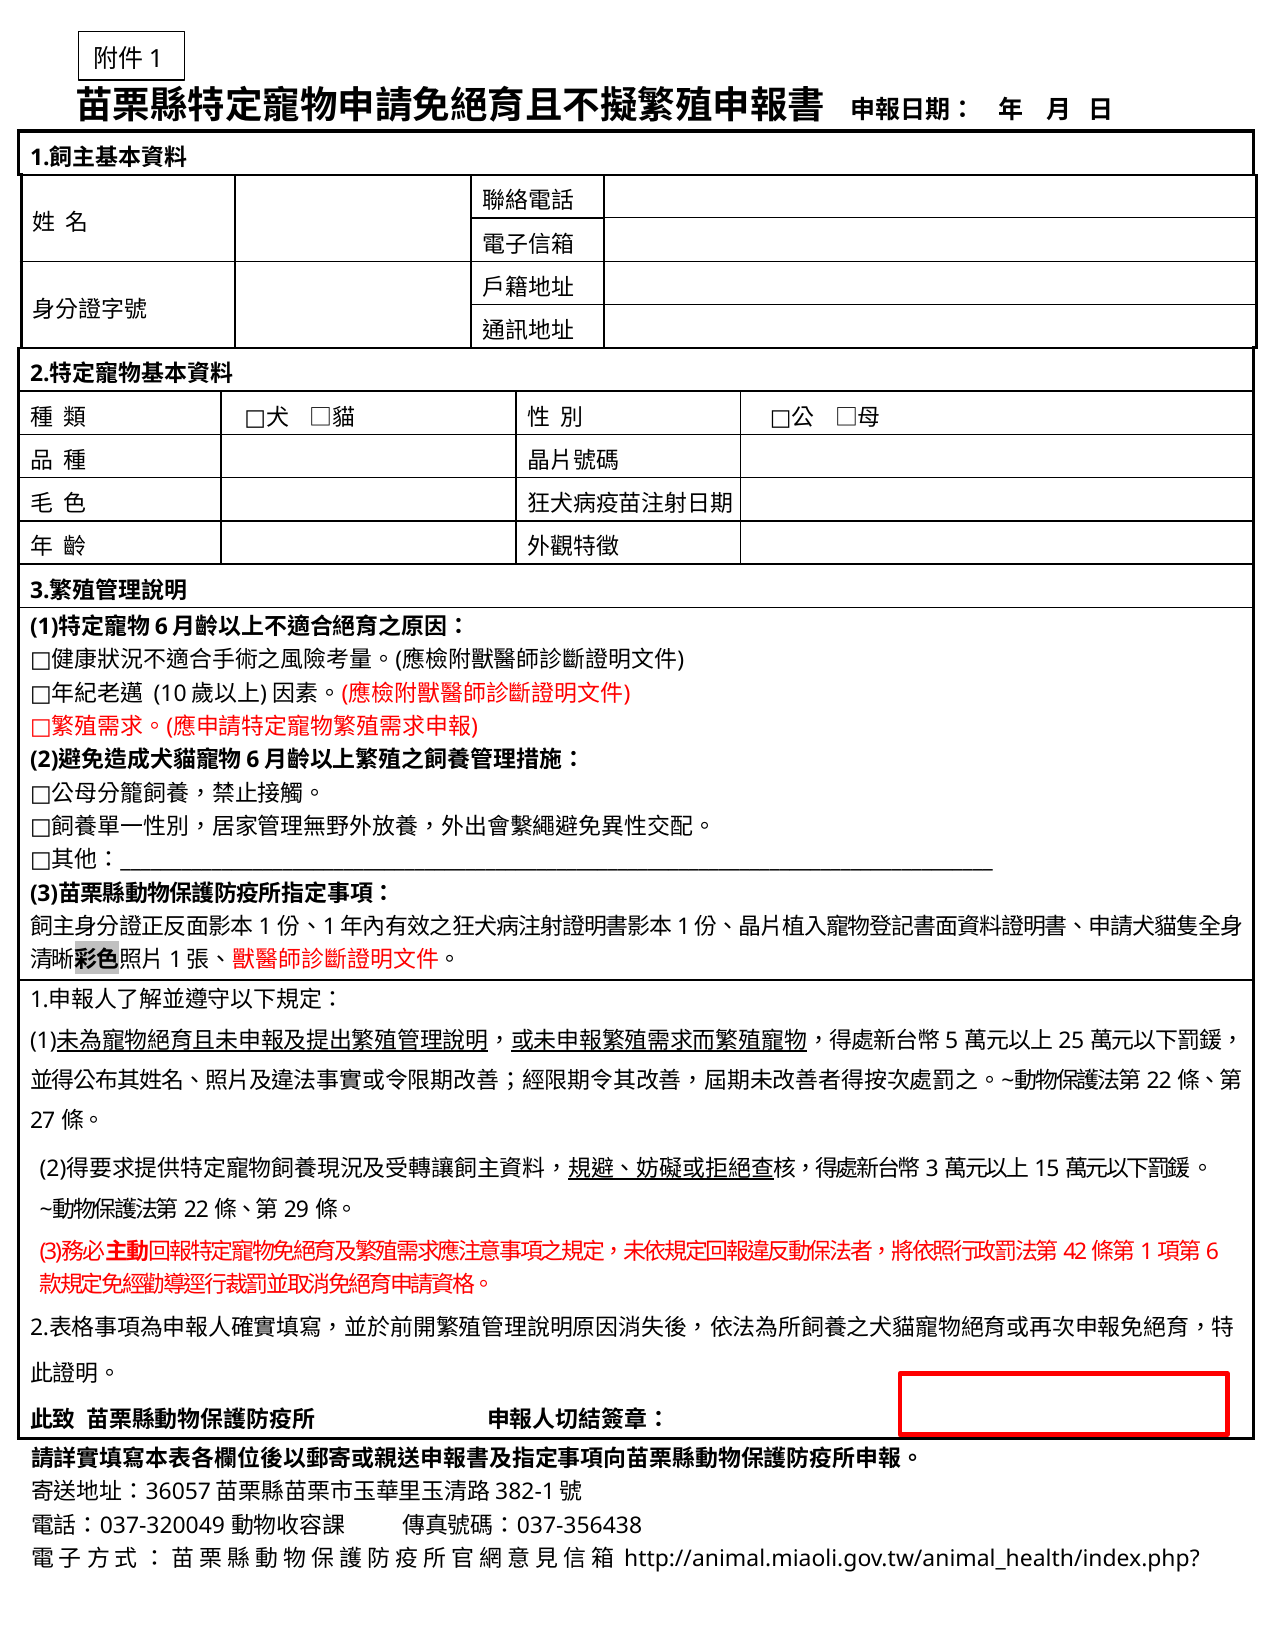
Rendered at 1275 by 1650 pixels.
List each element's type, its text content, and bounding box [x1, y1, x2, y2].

table_cell 通訊地址 [472, 305, 603, 347]
table_cell 2.特定寵物基本資料 [20, 349, 1252, 390]
table_cell □公 □母 [741, 392, 1252, 433]
text 寄送地址：36057苗栗縣苗栗市玉華里玉清路382-1號 [31, 1473, 1200, 1506]
table_cell 3.繁殖管理說明 [20, 565, 1252, 606]
text 請詳實填寫本表各欄位後以郵寄或親送申報書及指定事項向苗栗縣動物保護防疫所申報。 [31, 1440, 1247, 1473]
table_cell 電子信箱 [472, 219, 603, 261]
table_cell 身分證字號 [23, 262, 234, 347]
table_cell 性 別 [517, 392, 740, 433]
text 電子方式：苗栗縣動物保護防疫所官網意見信箱http://animal.miaoli.gov.tw/animal_health/index.php?forewordTypeID=0 [31, 1540, 1200, 1573]
table_cell [222, 435, 515, 477]
table_cell [222, 478, 515, 520]
text 附件1 [93, 39, 170, 72]
table_cell 晶片號碼 [517, 435, 740, 477]
table_cell 外觀特徵 [517, 522, 740, 563]
table_cell g [605, 176, 1255, 217]
table_cell 聯絡電話 [472, 176, 603, 217]
table_cell 種 類 [20, 392, 220, 433]
text 苗栗縣特定寵物申請免絕育且不擬繁殖申報書 申報日期： 年 月 日 [75, 75, 1272, 129]
text 電話：037-320049 動物收容課 傳真號碼：037-356438 [31, 1506, 1200, 1540]
table_cell (1)特定寵物6月齡以上不適合絕育之原因： □健康狀況不適合手術之風險考量。(應檢附獸醫師診斷證明文件) □年紀老邁 (10歲以上) 因素。(應檢附獸醫師診斷證明文件) □繁殖需求。(應申請特定寵物繁殖需求申報) (2)避免造成犬貓寵物6月齡以上繁殖之飼養管理措施： □公母分籠飼養，禁止接觸。 □飼養單一性別，居家管理無野外放養，外出會繫繩避免異性交配。 □其他：______________________________________________________________________________________ (3)苗栗縣動物保護防疫所指定事項： 飼主身分證正反面影本 1 份、1年內有效之狂犬病注射證明書影本1份、晶片植入寵物登記書面資料證明書、申請犬貓隻全身清晰彩色照片1張、獸醫師診斷證明文件。 [20, 608, 1252, 979]
table_cell [222, 522, 515, 563]
table_cell [236, 176, 470, 261]
table_cell 年 齡 [20, 522, 220, 563]
table_cell [236, 262, 470, 347]
table_cell □犬 □貓 [222, 392, 515, 433]
table_cell 戶籍地址 [472, 262, 603, 304]
table_cell 毛 色 [20, 478, 220, 520]
table_header 1.飼主基本資料 [20, 133, 1252, 174]
table_cell 狂犬病疫苗注射日期 [517, 478, 740, 520]
table_cell 1.申報人了解並遵守以下規定： (1)未為寵物絕育且未申報及提出繁殖管理說明，或未申報繁殖需求而繁殖寵物，得處新台幣 5 萬元以上 25 萬元以下罰鍰，並得公布其姓名、照片及違法事實或令限期改善；經限期令其改善，屆期未改善者得按次處罰之。~動物保護法第 22 條、第 27 條。 (2)得要求提供特定寵物飼養現況及受轉讓飼主資料，規避、妨礙或拒絕查核，得處新台幣 3 萬元以上 15 萬元以下罰鍰。 ~動物保護法第 22 條、第 29 條。 (3)務必主動回報特定寵物免絕育及繁殖需求應注意事項之規定，未依規定回報違反動保法者，將依照行政罰法第42條第1項第6款規定免經勸導逕行裁罰並取消免絕育申請資格。 2.表格事項為申報人確實填寫，並於前開繁殖管理說明原因消失後，依法為所飼養之犬貓寵物絕育或再次申報免絕育，特此證明。 此致 苗栗縣動物保護防疫所 申報人切結簽章： [20, 981, 1252, 1437]
table_cell [741, 522, 1252, 563]
table_cell [605, 218, 1255, 261]
table_cell 品 種 [20, 435, 220, 477]
table_cell 姓 名 [23, 176, 234, 261]
table_cell [741, 478, 1252, 520]
table_cell [605, 305, 1255, 347]
table_cell [605, 262, 1255, 304]
table_cell [741, 435, 1252, 477]
